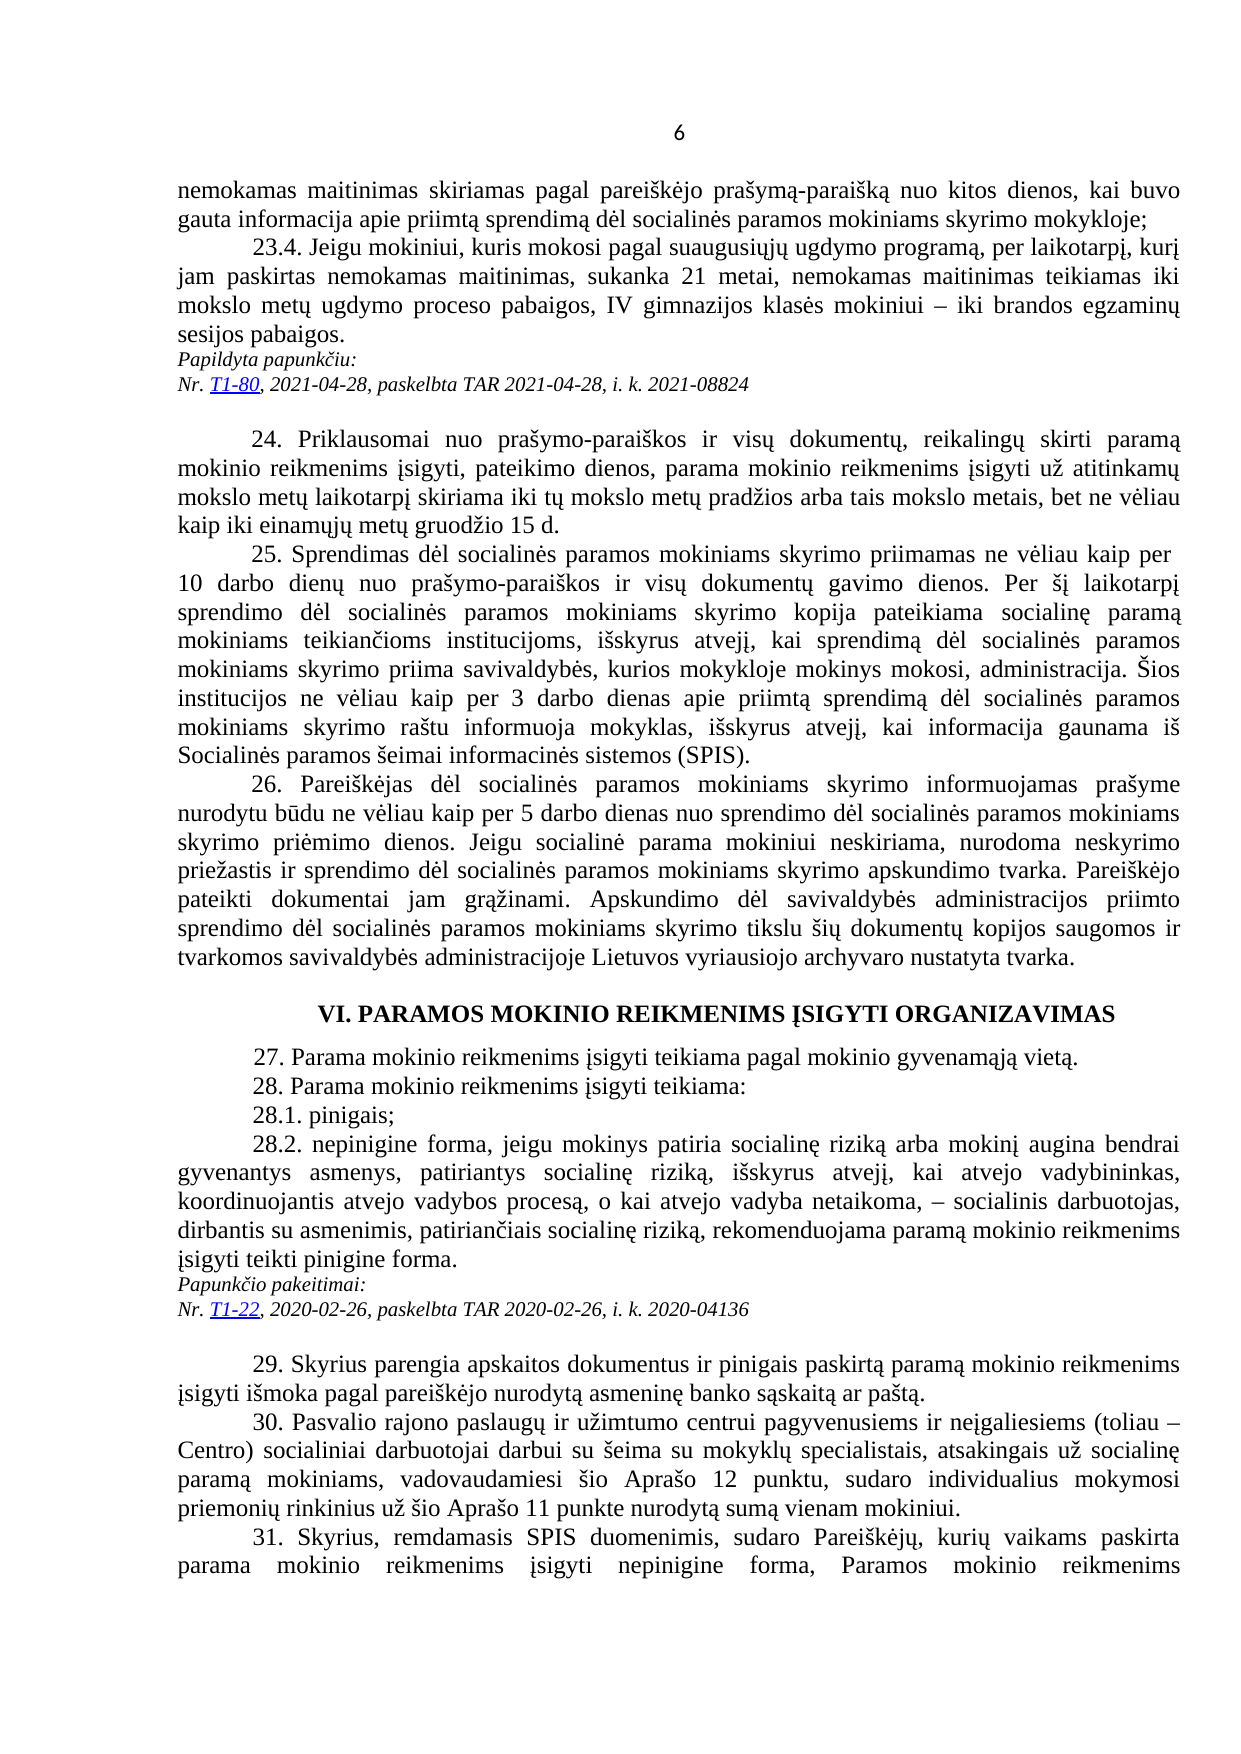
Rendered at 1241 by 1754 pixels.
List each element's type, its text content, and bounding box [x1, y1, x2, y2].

text 25. Sprendimas dėl socialinės paramos mokiniams skyrimo priimamas ne vėliau kaip per 10 darbo dienų nuo prašymo-paraiškos ir visų dokumentų gavimo dienos. Per šį laikotarpį sprendimo dėl socialinės paramos mokiniams skyrimo kopija pateikiama socialinę paramą mokiniams teikiančioms institucijoms, išskyrus atvejį, kai sprendimą dėl socialinės paramos mokiniams skyrimo priima savivaldybės, kurios mokykloje mokinys mokosi, administracija. Šios institucijos ne vėliau kaip per 3 darbo dienas apie priimtą sprendimą dėl socialinės paramos mokiniams skyrimo raštu informuoja mokyklas, išskyrus atvejį, kai informacija gaunama iš Socialinės paramos šeimai informacinės sistemos (SPIS). [177, 539, 1181, 769]
text nemokamas maitinimas skiriamas pagal pareiškėjo prašymą-paraišką nuo kitos dienos, kai buvo gauta informacija apie priimtą sprendimą dėl socialinės paramos mokiniams skyrimo mokykloje; [177, 175, 1181, 232]
text 28. Parama mokinio reikmenims įsigyti teikiama: [177, 1071, 1181, 1100]
text 28.1. pinigais; [177, 1100, 1181, 1129]
text 30. Pasvalio rajono paslaugų ir užimtumo centrui pagyvenusiems ir neįgaliesiems (toliau – Centro) socialiniai darbuotojai darbui su šeima su mokyklų specialistais, atsakingais už socialinę paramą mokiniams, vadovaudamiesi šio Aprašo 12 punktu, sudaro individualius mokymosi priemonių rinkinius už šio Aprašo 11 punkte nurodytą sumą vienam mokiniui. [177, 1407, 1181, 1522]
text Nr. T1-80, 2021-04-28, paskelbta TAR 2021-04-28, i. k. 2021-08824 [177, 371, 1181, 396]
text 27. Parama mokinio reikmenims įsigyti teikiama pagal mokinio gyvenamąją vietą. [177, 1042, 1181, 1071]
text Papunkčio pakeitimai: [177, 1272, 1181, 1296]
text 24. Priklausomai nuo prašymo-paraiškos ir visų dokumentų, reikalingų skirti paramą mokinio reikmenims įsigyti, pateikimo dienos, parama mokinio reikmenims įsigyti už atitinkamų mokslo metų laikotarpį skiriama iki tų mokslo metų pradžios arba tais mokslo metais, bet ne vėliau kaip iki einamųjų metų gruodžio 15 d. [177, 424, 1181, 539]
text 29. Skyrius parengia apskaitos dokumentus ir pinigais paskirtą paramą mokinio reikmenims įsigyti išmoka pagal pareiškėjo nurodytą asmeninę banko sąskaitą ar paštą. [177, 1349, 1181, 1407]
text 28.2. nepinigine forma, jeigu mokinys patiria socialinę riziką arba mokinį augina bendrai gyvenantys asmenys, patiriantys socialinę riziką, išskyrus atvejį, kai atvejo vadybininkas, koordinuojantis atvejo vadybos procesą, o kai atvejo vadyba netaikoma, – socialinis darbuotojas, dirbantis su asmenimis, patiriančiais socialinę riziką, rekomenduojama paramą mokinio reikmenims įsigyti teikti pinigine forma. [177, 1129, 1181, 1272]
text Nr. T1-22, 2020-02-26, paskelbta TAR 2020-02-26, i. k. 2020-04136 [177, 1296, 1181, 1321]
text 26. Pareiškėjas dėl socialinės paramos mokiniams skyrimo informuojamas prašyme nurodytu būdu ne vėliau kaip per 5 darbo dienas nuo sprendimo dėl socialinės paramos mokiniams skyrimo priėmimo dienos. Jeigu socialinė parama mokiniui neskiriama, nurodoma neskyrimo priežastis ir sprendimo dėl socialinės paramos mokiniams skyrimo apskundimo tvarka. Pareiškėjo pateikti dokumentai jam grąžinami. Apskundimo dėl savivaldybės administracijos priimto sprendimo dėl socialinės paramos mokiniams skyrimo tikslu šių dokumentų kopijos saugomos ir tvarkomos savivaldybės administracijoje Lietuvos vyriausiojo archyvaro nustatyta tvarka. [177, 769, 1181, 971]
text Papildyta papunkčiu: [177, 347, 1181, 371]
text VI. PARAMOS MOKINIO REIKMENIMS ĮSIGYTI ORGANIZAVIMAS [177, 999, 1181, 1028]
text 23.4. Jeigu mokiniui, kuris mokosi pagal suaugusiųjų ugdymo programą, per laikotarpį, kurį jam paskirtas nemokamas maitinimas, sukanka 21 metai, nemokamas maitinimas teikiamas iki mokslo metų ugdymo proceso pabaigos, IV gimnazijos klasės mokiniui – iki brandos egzaminų sesijos pabaigos. [177, 232, 1181, 347]
text 31. Skyrius, remdamasis SPIS duomenimis, sudaro Pareiškėjų, kurių vaikams paskirta parama mokinio reikmenims įsigyti nepinigine forma, Paramos mokinio reikmenims [177, 1522, 1181, 1579]
